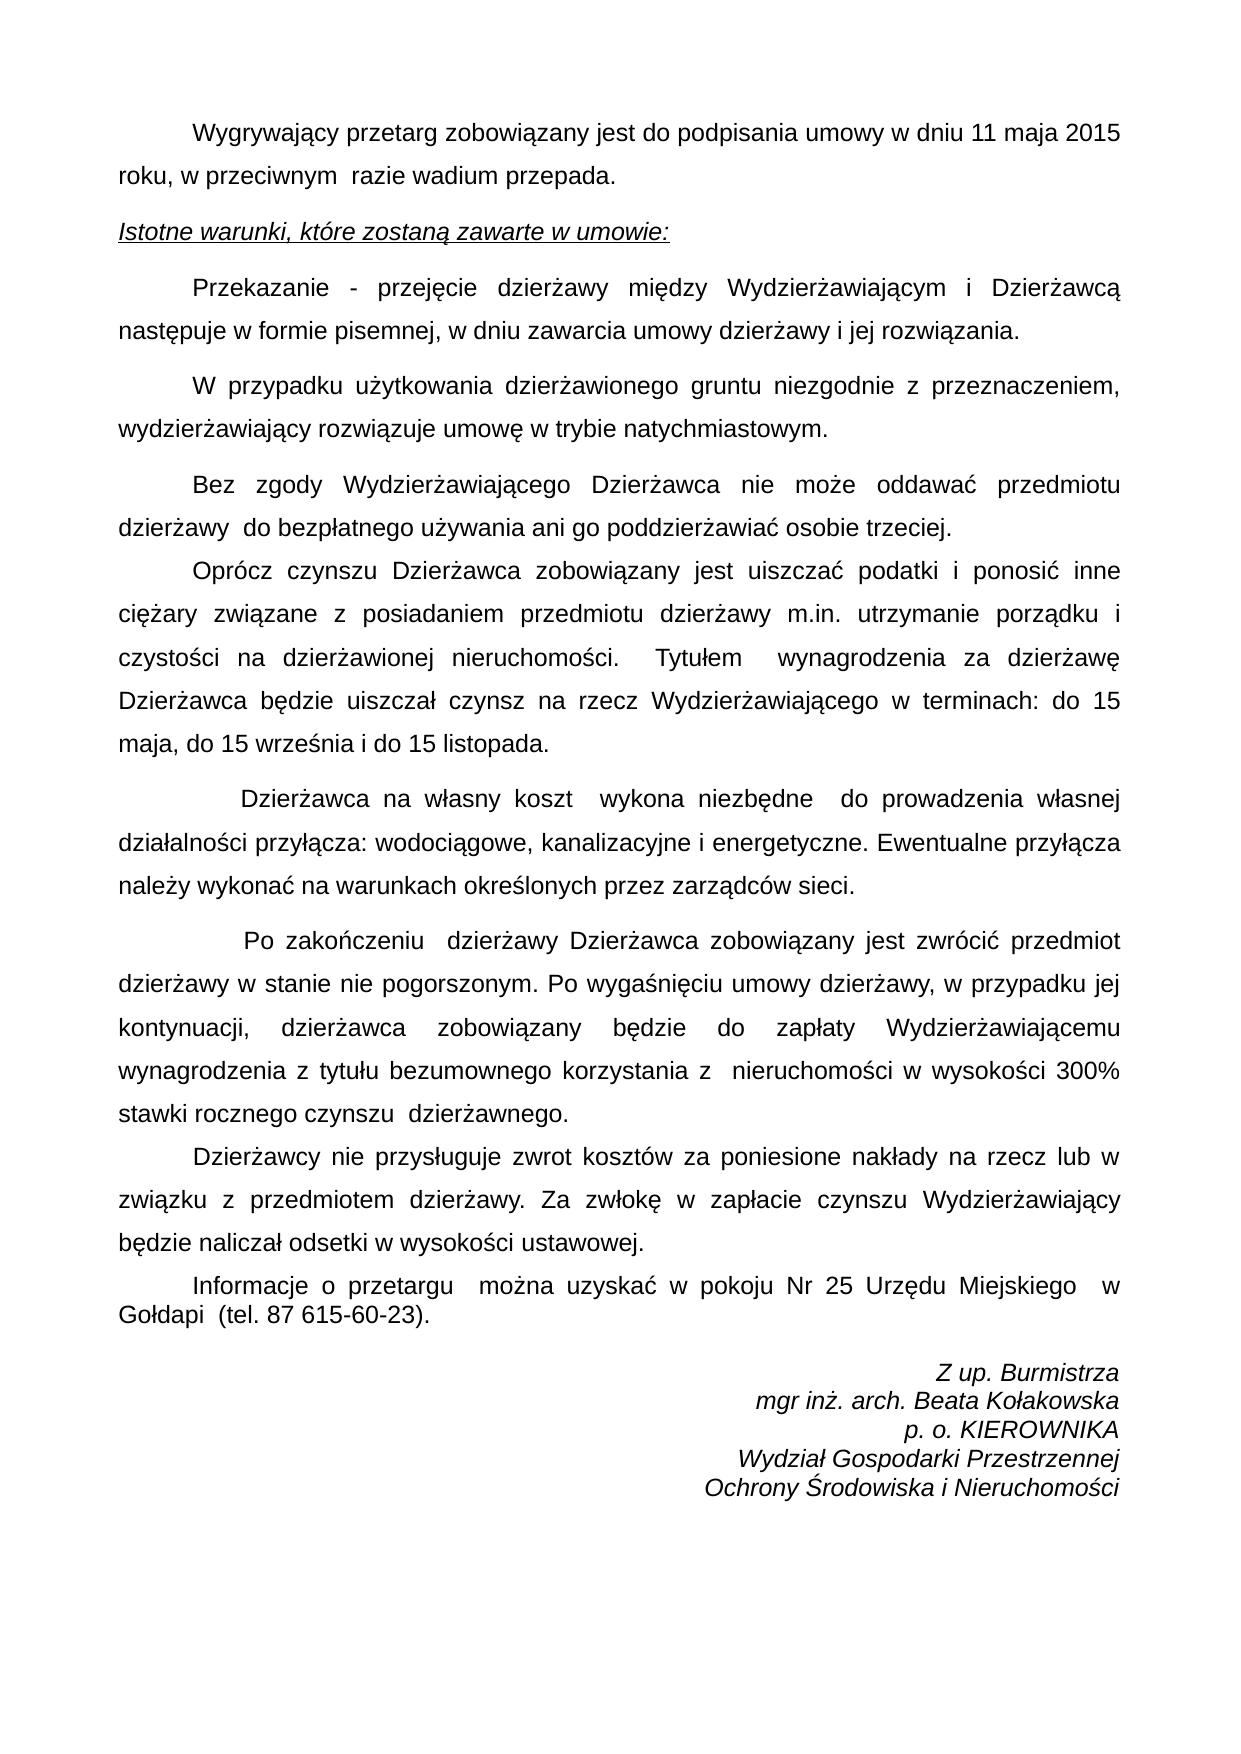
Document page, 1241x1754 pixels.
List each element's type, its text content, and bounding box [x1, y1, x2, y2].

text W przypadku użytkowania dzierżawionego gruntu niezgodnie z przeznaczeniem, wydzierżawiający rozwiązuje umowę w trybie natychmiastowym. [118, 371, 1122, 443]
text Z up. Burmistrza [118, 1357, 1122, 1386]
text Przekazanie - przejęcie dzierżawy między Wydzierżawiającym i Dzierżawcą następuje w formie pisemnej, w dniu zawarcia umowy dzierżawy i jej rozwiązania. [118, 272, 1122, 344]
text Wydział Gospodarki Przestrzennej [118, 1444, 1122, 1472]
text p. o. KIEROWNIKA [118, 1415, 1122, 1444]
text Bez zgody Wydzierżawiającego Dzierżawca nie może oddawać przedmiotu dzierżawy do bezpłatnego używania ani go poddzierżawiać osobie trzeciej. [118, 470, 1122, 542]
text Oprócz czynszu Dzierżawca zobowiązany jest uiszczać podatki i ponosić inne ciężary związane z posiadaniem przedmiotu dzierżawy m.in. utrzymanie porządku i czystości na dzierżawionej nieruchomości. Tytułem wynagrodzenia za dzierżawę Dzierżawca będzie uiszczał czynsz na rzecz Wydzierżawiającego w terminach: do 15 maja, do 15 września i do 15 listopada. [118, 556, 1122, 757]
text Informacje o przetargu można uzyskać w pokoju Nr 25 Urzędu Miejskiego w Gołdapi (tel. 87 615-60-23). [118, 1271, 1122, 1329]
text Ochrony Środowiska i Nieruchomości [118, 1472, 1122, 1501]
text Istotne warunki, które zostaną zawarte w umowie: [118, 217, 1122, 246]
text mgr inż. arch. Beata Kołakowska [118, 1386, 1122, 1415]
text Dzierżawca na własny koszt wykona niezbędne do prowadzenia własnej działalności przyłącza: wodociągowe, kanalizacyjne i energetyczne. Ewentualne przyłącza należy wykonać na warunkach określonych przez zarządców sieci. [118, 784, 1122, 899]
text Po zakończeniu dzierżawy Dzierżawca zobowiązany jest zwrócić przedmiot dzierżawy w stanie nie pogorszonym. Po wygaśnięciu umowy dzierżawy, w przypadku jej kontynuacji, dzierżawca zobowiązany będzie do zapłaty Wydzierżawiającemu wynagrodzenia z tytułu bezumownego korzystania z nieruchomości w wysokości 300% stawki rocznego czynszu dzierżawnego. [118, 926, 1122, 1127]
text Dzierżawcy nie przysługuje zwrot kosztów za poniesione nakłady na rzecz lub w związku z przedmiotem dzierżawy. Za zwłokę w zapłacie czynszu Wydzierżawiający będzie naliczał odsetki w wysokości ustawowej. [118, 1142, 1122, 1257]
text Wygrywający przetarg zobowiązany jest do podpisania umowy w dniu 11 maja 2015 roku, w przeciwnym razie wadium przepada. [118, 118, 1122, 190]
